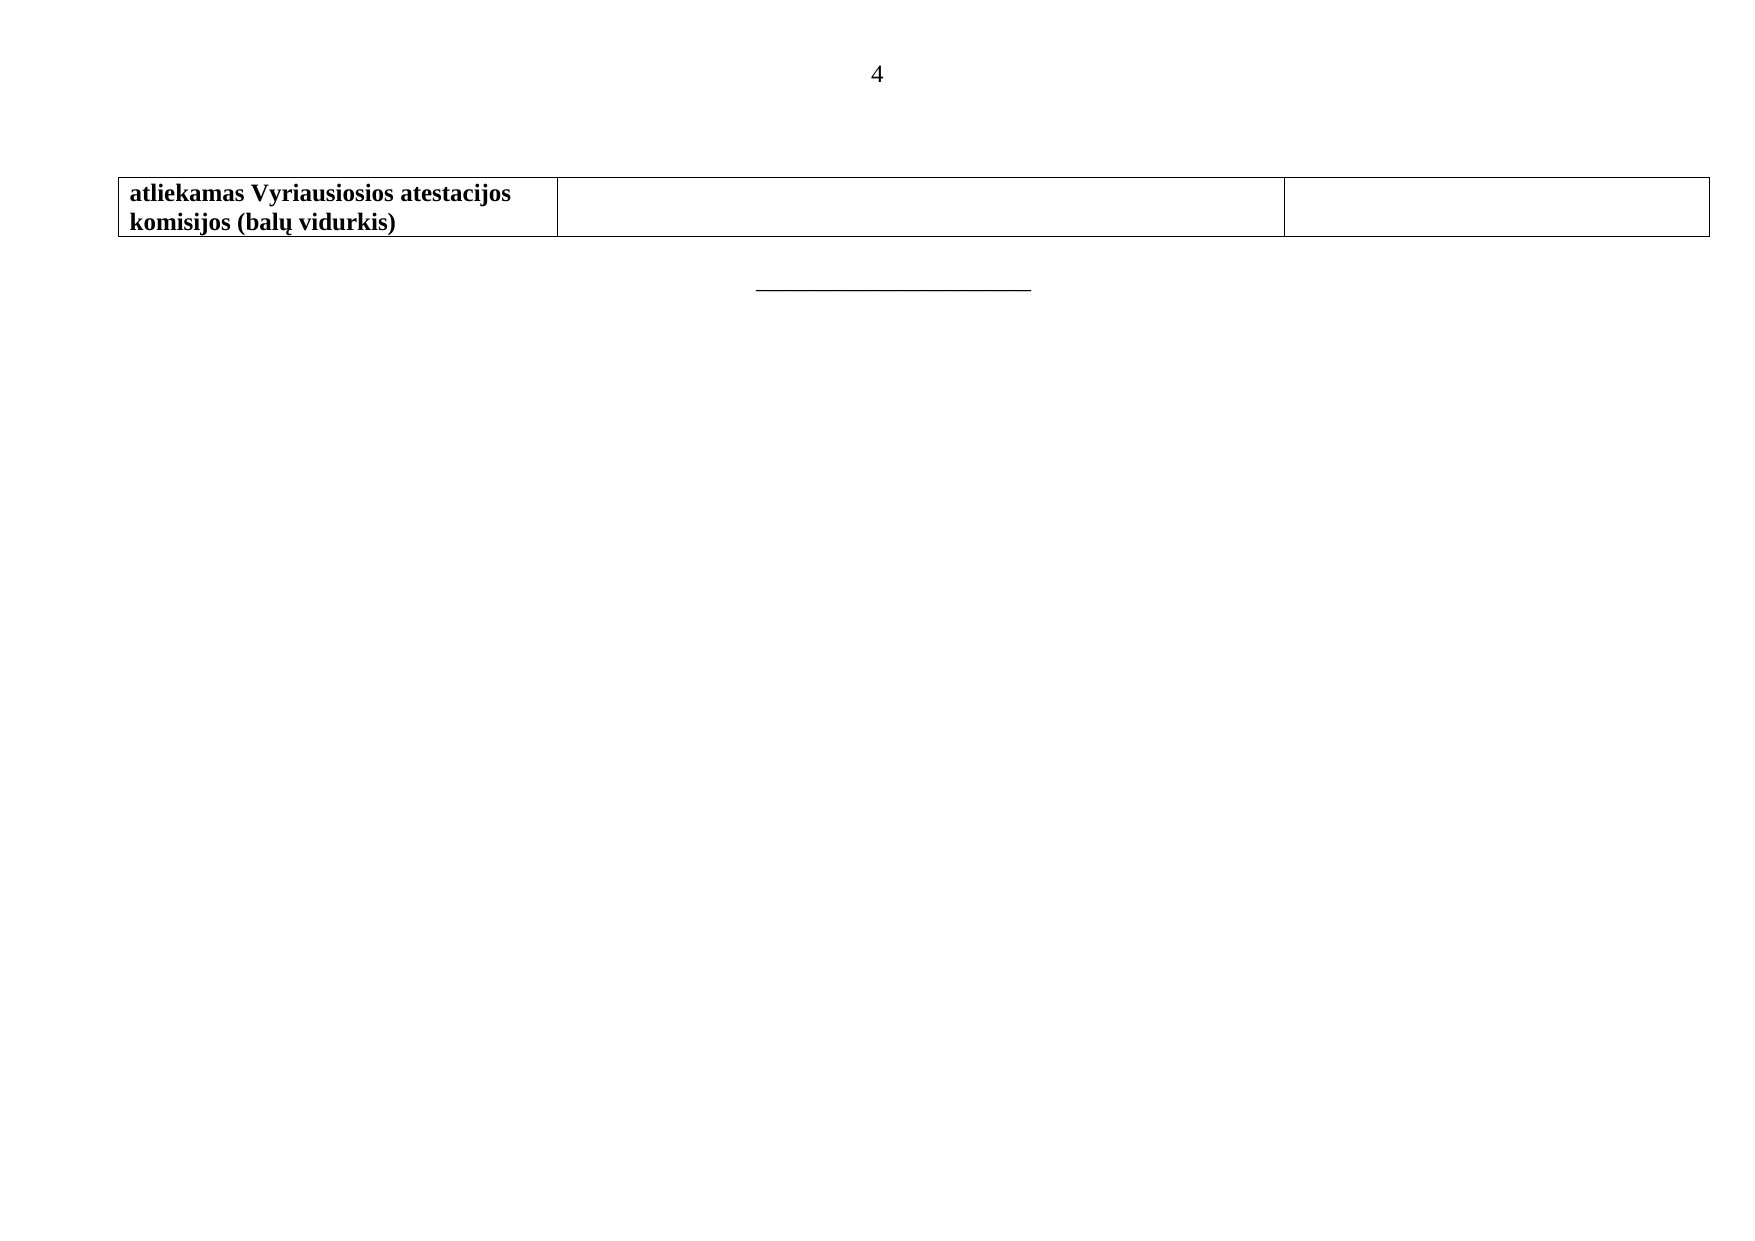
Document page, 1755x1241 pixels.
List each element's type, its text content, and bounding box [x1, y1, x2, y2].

table_cell [558, 178, 1284, 236]
table_cell [1285, 178, 1709, 236]
table_cell atliekamas Vyriausiosios atestacijos komisijos (balų vidurkis) [119, 178, 557, 236]
text ______________________ [118, 266, 1636, 294]
